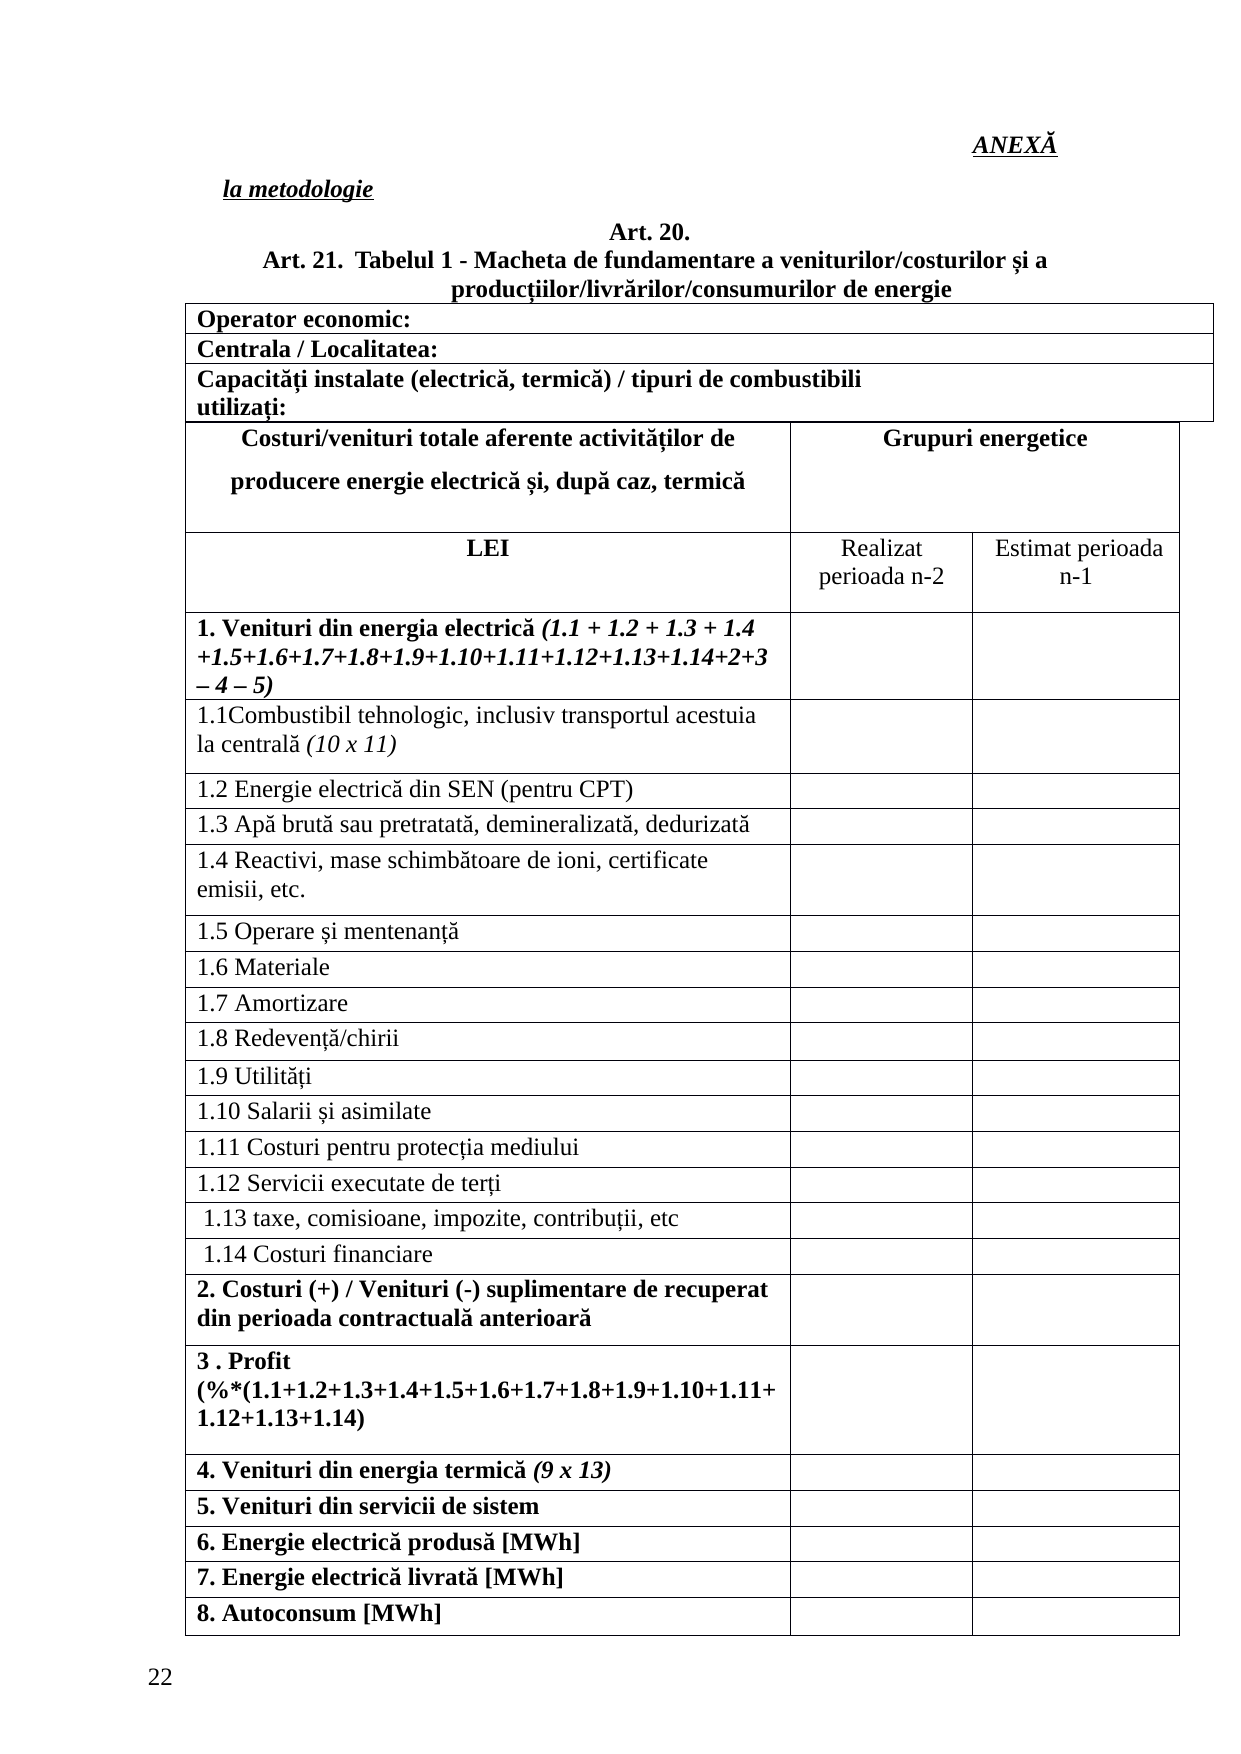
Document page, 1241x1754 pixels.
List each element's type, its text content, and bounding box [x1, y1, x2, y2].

table_cell 1.13 taxe, comisioane, impozite, contribuții, etc [186, 1203, 790, 1238]
table_cell 5. Venituri din servicii de sistem [186, 1491, 790, 1526]
table_cell Centrala / Localitatea: [186, 334, 879, 363]
table_cell 4. Venituri din energia termică (9 x 13) [186, 1455, 790, 1490]
table_cell [791, 774, 972, 808]
table_cell 1.10 Salarii și asimilate [186, 1096, 790, 1131]
table_cell [879, 364, 1213, 421]
table_cell 1.14 Costuri financiare [186, 1239, 790, 1273]
table_cell [791, 1598, 972, 1634]
table_cell 1.5 Operare și mentenanță [186, 916, 790, 951]
table_cell 1.2 Energie electrică din SEN (pentru CPT) [186, 774, 790, 808]
table_cell [791, 613, 972, 699]
table_cell 1.6 Materiale [186, 952, 790, 987]
table_cell [973, 774, 1179, 808]
table_cell [791, 916, 972, 951]
table_cell [973, 613, 1179, 699]
text ANEXĂ [898, 131, 1162, 159]
table_cell [879, 334, 1213, 363]
table_cell [791, 1061, 972, 1095]
table_cell 8. Autoconsum [MWh] [186, 1598, 790, 1634]
table_cell Estimat perioada n-1 [973, 533, 1179, 612]
table_cell [791, 1239, 972, 1273]
table_cell 6. Energie electrică produsă [MWh] [186, 1527, 790, 1561]
table_cell [791, 1491, 972, 1526]
table_cell [791, 952, 972, 987]
text la metodologie [148, 174, 1162, 202]
table_cell [973, 1562, 1179, 1597]
table_header Operator economic: [186, 304, 879, 333]
table_cell 1.7 Amortizare [186, 988, 790, 1022]
table_header [879, 304, 1213, 333]
table_cell [791, 1023, 972, 1060]
table_header Grupuri energetice [791, 423, 1179, 532]
table_cell 1.12 Servicii executate de terți [186, 1168, 790, 1202]
table_cell [973, 1023, 1179, 1060]
table_cell 1.8 Redevență/chirii [186, 1023, 790, 1060]
table_cell [791, 1455, 972, 1490]
table_cell [973, 845, 1179, 915]
table_cell [791, 988, 972, 1022]
table_cell Realizat perioada n-2 [791, 533, 972, 612]
table_cell 1. Venituri din energia electrică (1.1 + 1.2 + 1.3 + 1.4 +1.5+1.6+1.7+1.8+1.9+1.10+1.11+1.12+1.13+1.14+2+3– 4 – 5) [186, 613, 790, 699]
table_cell [973, 1061, 1179, 1095]
table_cell [973, 809, 1179, 844]
table_cell [791, 1562, 972, 1597]
table_cell [973, 1096, 1179, 1131]
table_header Costuri/venituri totale aferente activităților de producere energie electrică și, după caz, termică [186, 423, 790, 532]
table_cell [973, 916, 1179, 951]
table_cell [791, 1096, 972, 1131]
table_cell [791, 1346, 972, 1454]
table_cell [973, 1275, 1179, 1345]
table_cell [791, 700, 972, 773]
table_cell 3 . Profit (%*(1.1+1.2+1.3+1.4+1.5+1.6+1.7+1.8+1.9+1.10+1.11+1.12+1.13+1.14) [186, 1346, 790, 1454]
table_cell Capacități instalate (electrică, termică) / tipuri de combustibili utilizați: [186, 364, 879, 421]
table_cell [791, 1527, 972, 1561]
table_cell [973, 988, 1179, 1022]
table_cell [973, 1455, 1179, 1490]
table_cell [791, 809, 972, 844]
table_cell [973, 1346, 1179, 1454]
table_cell 7. Energie electrică livrată [MWh] [186, 1562, 790, 1597]
table_cell [973, 1491, 1179, 1526]
table_cell [973, 700, 1179, 773]
table_cell [973, 1527, 1179, 1561]
table_cell [973, 952, 1179, 987]
table_cell LEI [186, 533, 790, 612]
table_cell 1.11 Costuri pentru protecția mediului [186, 1132, 790, 1167]
table_cell 1.9 Utilități [186, 1061, 790, 1095]
table_cell [973, 1168, 1179, 1202]
table_cell [791, 845, 972, 915]
table_cell 1.4 Reactivi, mase schimbătoare de ioni, certificate emisii, etc. [186, 845, 790, 915]
subtitle Tabelul 1 - Macheta de fundamentare a veniturilor/costurilor și a producțiilor/livrărilor/consumurilor de energie [148, 246, 1162, 303]
table_cell [973, 1203, 1179, 1238]
table_cell [973, 1598, 1179, 1634]
table_cell [791, 1168, 972, 1202]
table_cell [791, 1132, 972, 1167]
table_cell 1.1Combustibil tehnologic, inclusiv transportul acestuia la centrală (10 x 11) [186, 700, 790, 773]
table_cell 2. Costuri (+) / Venituri (-) suplimentare de recuperat din perioada contractuală anterioară [186, 1275, 790, 1345]
table_cell [791, 1275, 972, 1345]
table_cell 1.3 Apă brută sau pretratată, demineralizată, dedurizată [186, 809, 790, 844]
table_cell [791, 1203, 972, 1238]
table_cell [973, 1132, 1179, 1167]
table_cell [973, 1239, 1179, 1273]
